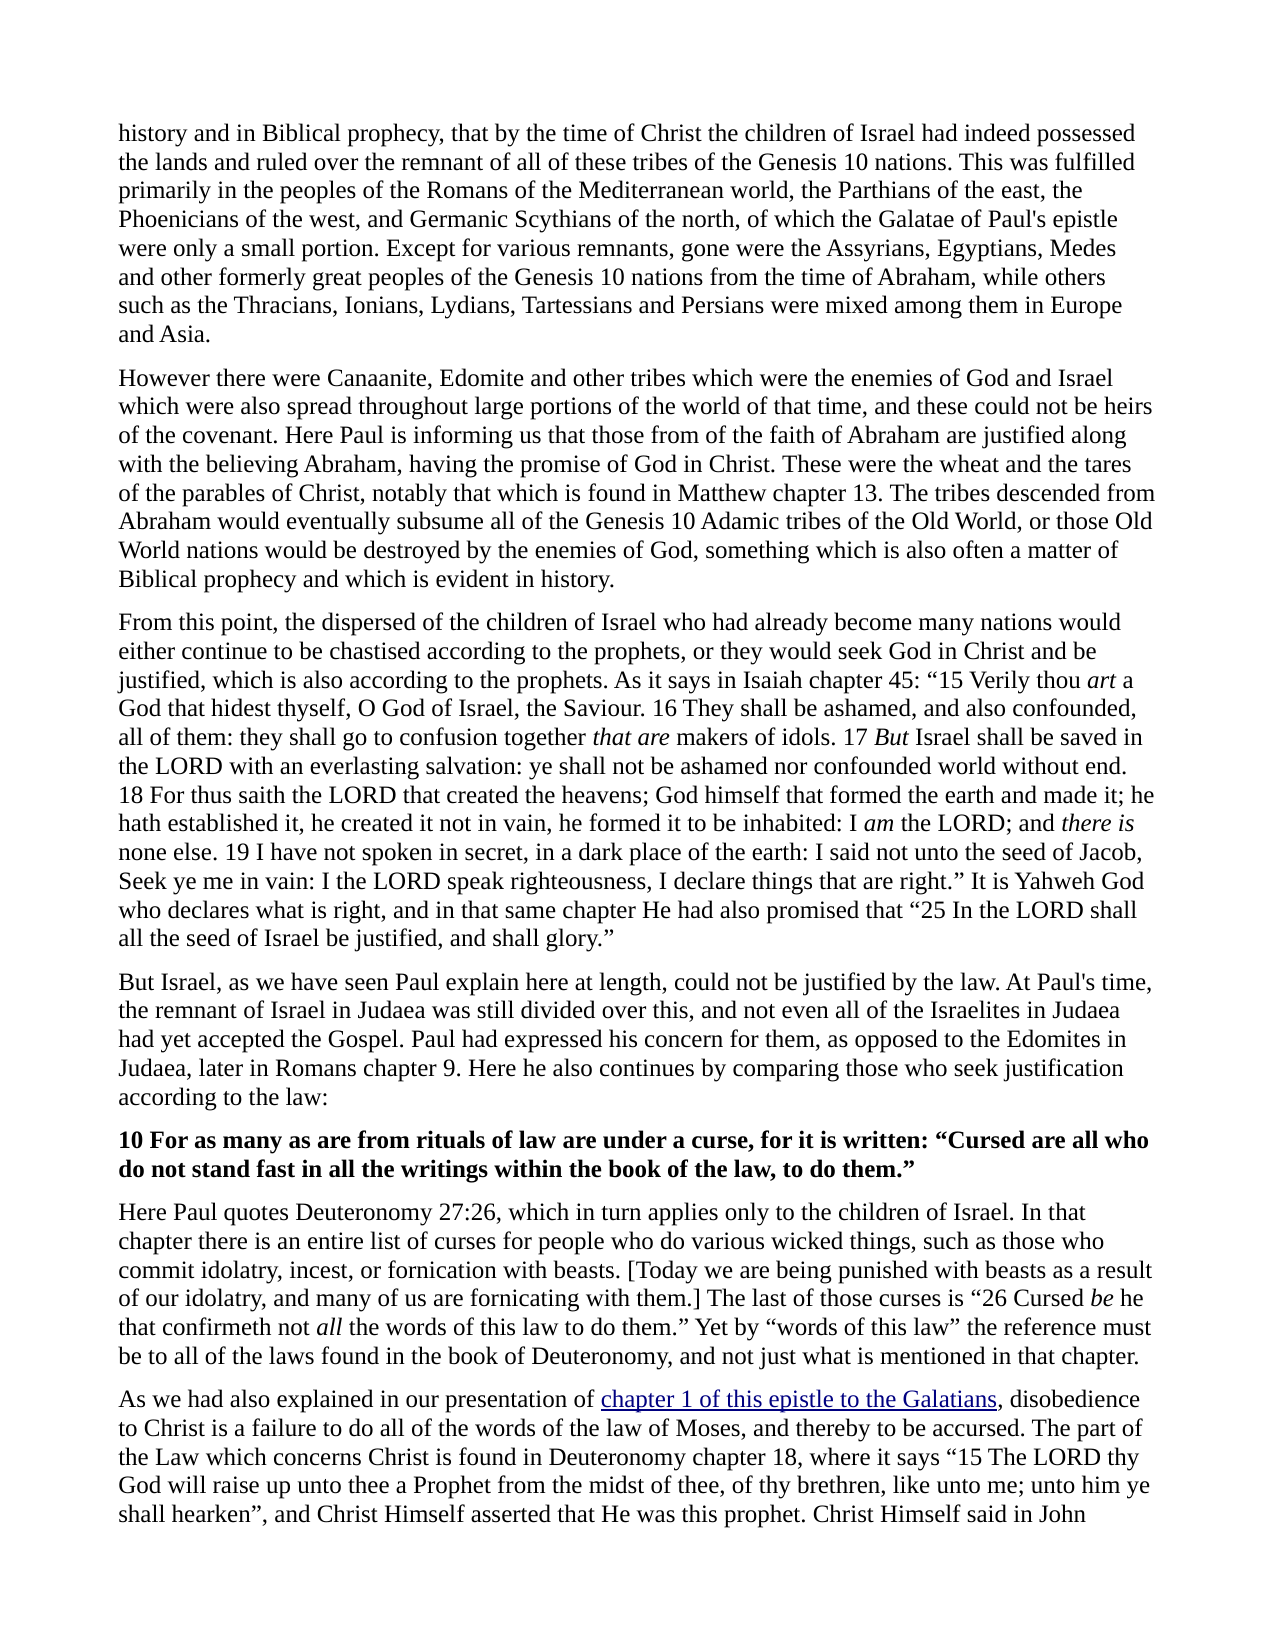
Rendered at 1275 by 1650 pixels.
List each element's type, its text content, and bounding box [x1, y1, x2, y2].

text But Israel, as we have seen Paul explain here at length, could not be justified by the law. At Paul's time, the remnant of Israel in Judaea was still divided over this, and not even all of the Israelites in Judaea had yet accepted the Gospel. Paul had expressed his concern for them, as opposed to the Edomites in Judaea, later in Romans chapter 9. Here he also continues by comparing those who seek justification according to the law: [118, 967, 1157, 1111]
text As we had also explained in our presentation of chapter 1 of this epistle to the Galatians, disobedience to Christ is a failure to do all of the words of the law of Moses, and thereby to be accursed. The part of the Law which concerns Christ is found in Deuteronomy chapter 18, where it says “15 The LORD thy God will raise up unto thee a Prophet from the midst of thee, of thy brethren, like unto me; unto him ye shall hearken”, and Christ Himself asserted that He was this prophet. Christ Himself said in John [118, 1384, 1157, 1528]
text From this point, the dispersed of the children of Israel who had already become many nations would either continue to be chastised according to the prophets, or they would seek God in Christ and be justified, which is also according to the prophets. As it says in Isaiah chapter 45: “15 Verily thou art a God that hidest thyself, O God of Israel, the Saviour. 16 They shall be ashamed, and also confounded, all of them: they shall go to confusion together that are makers of idols. 17 But Israel shall be saved in the LORD with an everlasting salvation: ye shall not be ashamed nor confounded world without end. 18 For thus saith the LORD that created the heavens; God himself that formed the earth and made it; he hath established it, he created it not in vain, he formed it to be inhabited: I am the LORD; and there is none else. 19 I have not spoken in secret, in a dark place of the earth: I said not unto the seed of Jacob, Seek ye me in vain: I the LORD speak righteousness, I declare things that are right.” It is Yahweh God who declares what is right, and in that same chapter He had also promised that “25 In the LORD shall all the seed of Israel be justified, and shall glory.” [118, 607, 1157, 952]
text Here Paul quotes Deuteronomy 27:26, which in turn applies only to the children of Israel. In that chapter there is an entire list of curses for people who do various wicked things, such as those who commit idolatry, incest, or fornication with beasts. [Today we are being punished with beasts as a result of our idolatry, and many of us are fornicating with them.] The last of those curses is “26 Cursed be he that confirmeth not all the words of this law to do them.” Yet by “words of this law” the reference must be to all of the laws found in the book of Deuteronomy, and not just what is mentioned in that chapter. [118, 1197, 1157, 1370]
text history and in Biblical prophecy, that by the time of Christ the children of Israel had indeed possessed the lands and ruled over the remnant of all of these tribes of the Genesis 10 nations. This was fulfilled primarily in the peoples of the Romans of the Mediterranean world, the Parthians of the east, the Phoenicians of the west, and Germanic Scythians of the north, of which the Galatae of Paul's epistle were only a small portion. Except for various remnants, gone were the Assyrians, Egyptians, Medes and other formerly great peoples of the Genesis 10 nations from the time of Abraham, while others such as the Thracians, Ionians, Lydians, Tartessians and Persians were mixed among them in Europe and Asia. [118, 118, 1157, 348]
text However there were Canaanite, Edomite and other tribes which were the enemies of God and Israel which were also spread throughout large portions of the world of that time, and these could not be heirs of the covenant. Here Paul is informing us that those from of the faith of Abraham are justified along with the believing Abraham, having the promise of God in Christ. These were the wheat and the tares of the parables of Christ, notably that which is found in Matthew chapter 13. The tribes descended from Abraham would eventually subsume all of the Genesis 10 Adamic tribes of the Old World, or those Old World nations would be destroyed by the enemies of God, something which is also often a matter of Biblical prophecy and which is evident in history. [118, 363, 1157, 593]
text 10 For as many as are from rituals of law are under a curse, for it is written: “Cursed are all who do not stand fast in all the writings within the book of the law, to do them.” [118, 1125, 1157, 1183]
